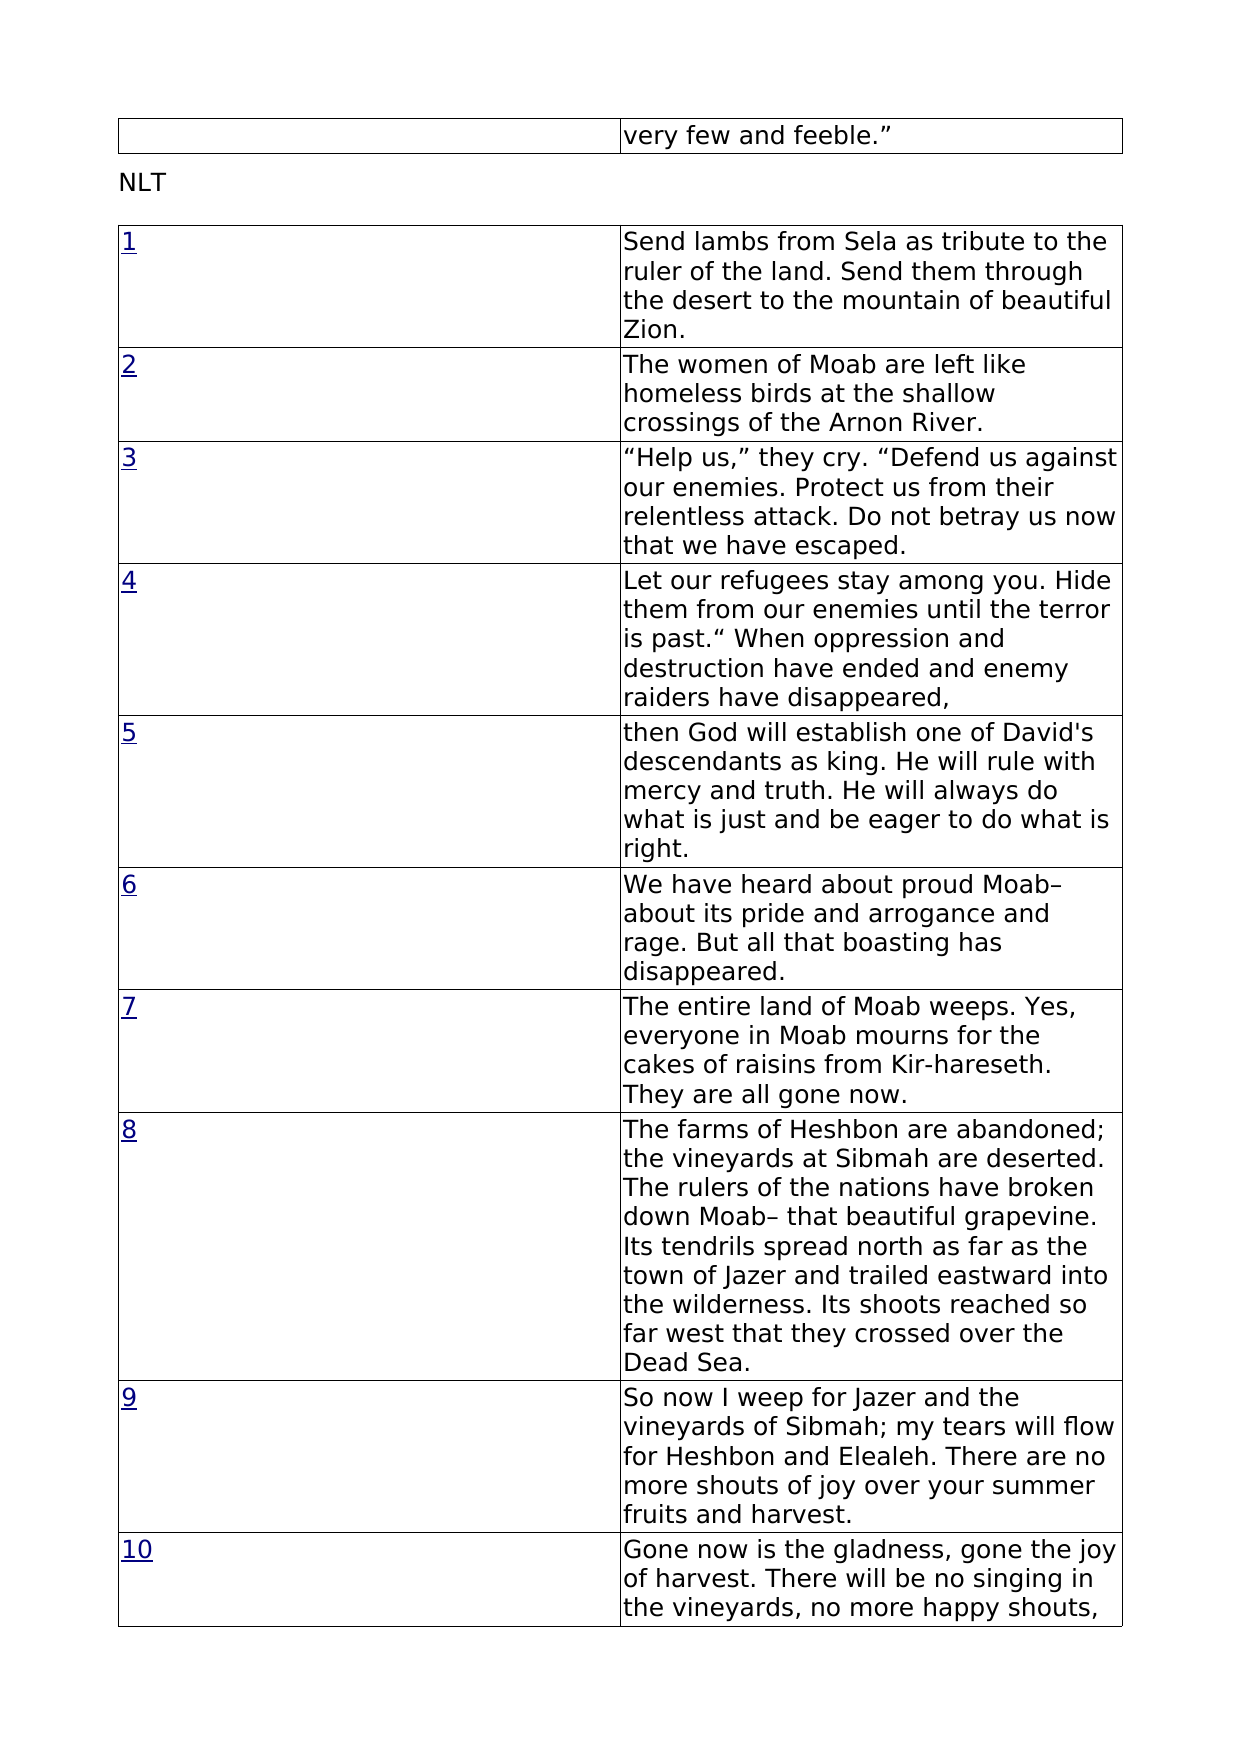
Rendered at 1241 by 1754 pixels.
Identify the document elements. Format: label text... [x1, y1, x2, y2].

text NLT [118, 168, 1122, 197]
table_cell 3 [119, 442, 620, 563]
table_cell 9 [119, 1381, 620, 1532]
table_cell Gone now is the gladness, gone the joy of harvest. There will be no singing in the vineyards, no more happy shouts, [621, 1533, 1122, 1626]
table_cell The women of Moab are left like homeless birds at the shallow crossings of the Arnon River. [621, 348, 1122, 441]
table_cell The entire land of Moab weeps. Yes, everyone in Moab mourns for the cakes of raisins from Kir-hareseth. They are all gone now. [621, 990, 1122, 1112]
table_cell then God will establish one of David's descendants as king. He will rule with mercy and truth. He will always do what is just and be eager to do what is right. [621, 716, 1122, 867]
table_cell 6 [119, 868, 620, 989]
table_cell 7 [119, 990, 620, 1112]
table_header 1 [119, 226, 620, 347]
table_cell The farms of Heshbon are abandoned; the vineyards at Sibmah are deserted. The rulers of the nations have broken down Moab– that beautiful grapevine. Its tendrils spread north as far as the town of Jazer and trailed eastward into the wilderness. Its shoots reached so far west that they crossed over the Dead Sea. [621, 1113, 1122, 1380]
table_cell We have heard about proud Moab– about its pride and arrogance and rage. But all that boasting has disappeared. [621, 868, 1122, 989]
table_cell very few and feeble.” [621, 119, 1122, 153]
table_header Send lambs from Sela as tribute to the ruler of the land. Send them through the desert to the mountain of beautiful Zion. [621, 226, 1122, 347]
table_cell 8 [119, 1113, 620, 1380]
table_cell 4 [119, 564, 620, 715]
table_cell “Help us,” they cry. “Defend us against our enemies. Protect us from their relentless attack. Do not betray us now that we have escaped. [621, 442, 1122, 563]
table_cell 2 [119, 348, 620, 441]
table_cell [119, 119, 620, 153]
table_cell 5 [119, 716, 620, 867]
table_cell Let our refugees stay among you. Hide them from our enemies until the terror is past.“ When oppression and destruction have ended and enemy raiders have disappeared, [621, 564, 1122, 715]
table_cell 10 [119, 1533, 620, 1626]
table_cell So now I weep for Jazer and the vineyards of Sibmah; my tears will flow for Heshbon and Elealeh. There are no more shouts of joy over your summer fruits and harvest. [621, 1381, 1122, 1532]
